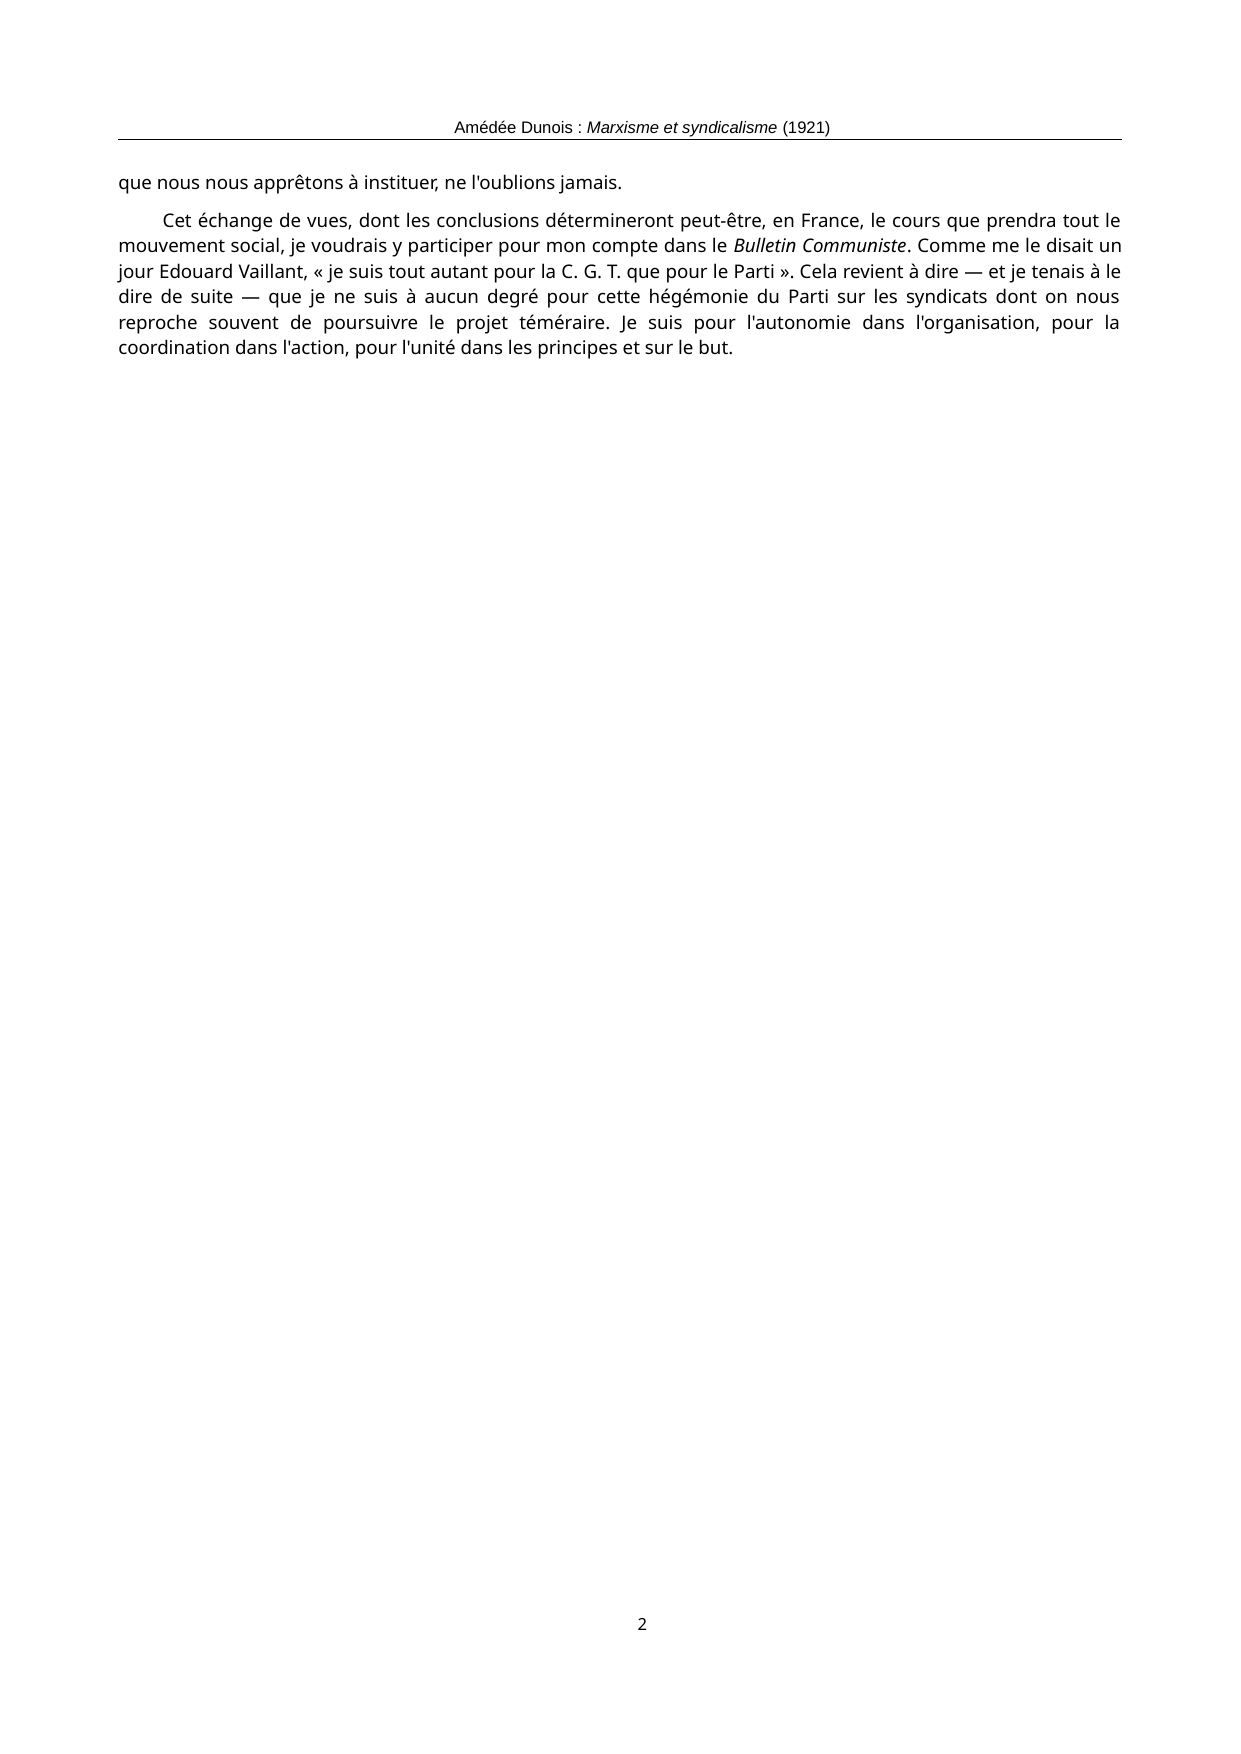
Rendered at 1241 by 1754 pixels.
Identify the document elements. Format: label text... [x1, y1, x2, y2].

text Cet échange de vues, dont les conclusions détermineront peut-être, en France, le cours que prendra tout le mouvement social, je voudrais y participer pour mon compte dans le Bulletin Communiste. Comme me le disait un jour Edouard Vaillant, « je suis tout autant pour la C. G. T. que pour le Parti ». Cela revient à dire — et je tenais à le dire de suite — que je ne suis à aucun degré pour cette hégémonie du Parti sur les syndicats dont on nous reproche souvent de poursuivre le projet téméraire. Je suis pour l'autonomie dans l'organisation, pour la coordination dans l'action, pour l'unité dans les principes et sur le but. [118, 207, 1122, 360]
text que nous nous apprêtons à instituer, ne l'oublions jamais. [118, 169, 1122, 194]
